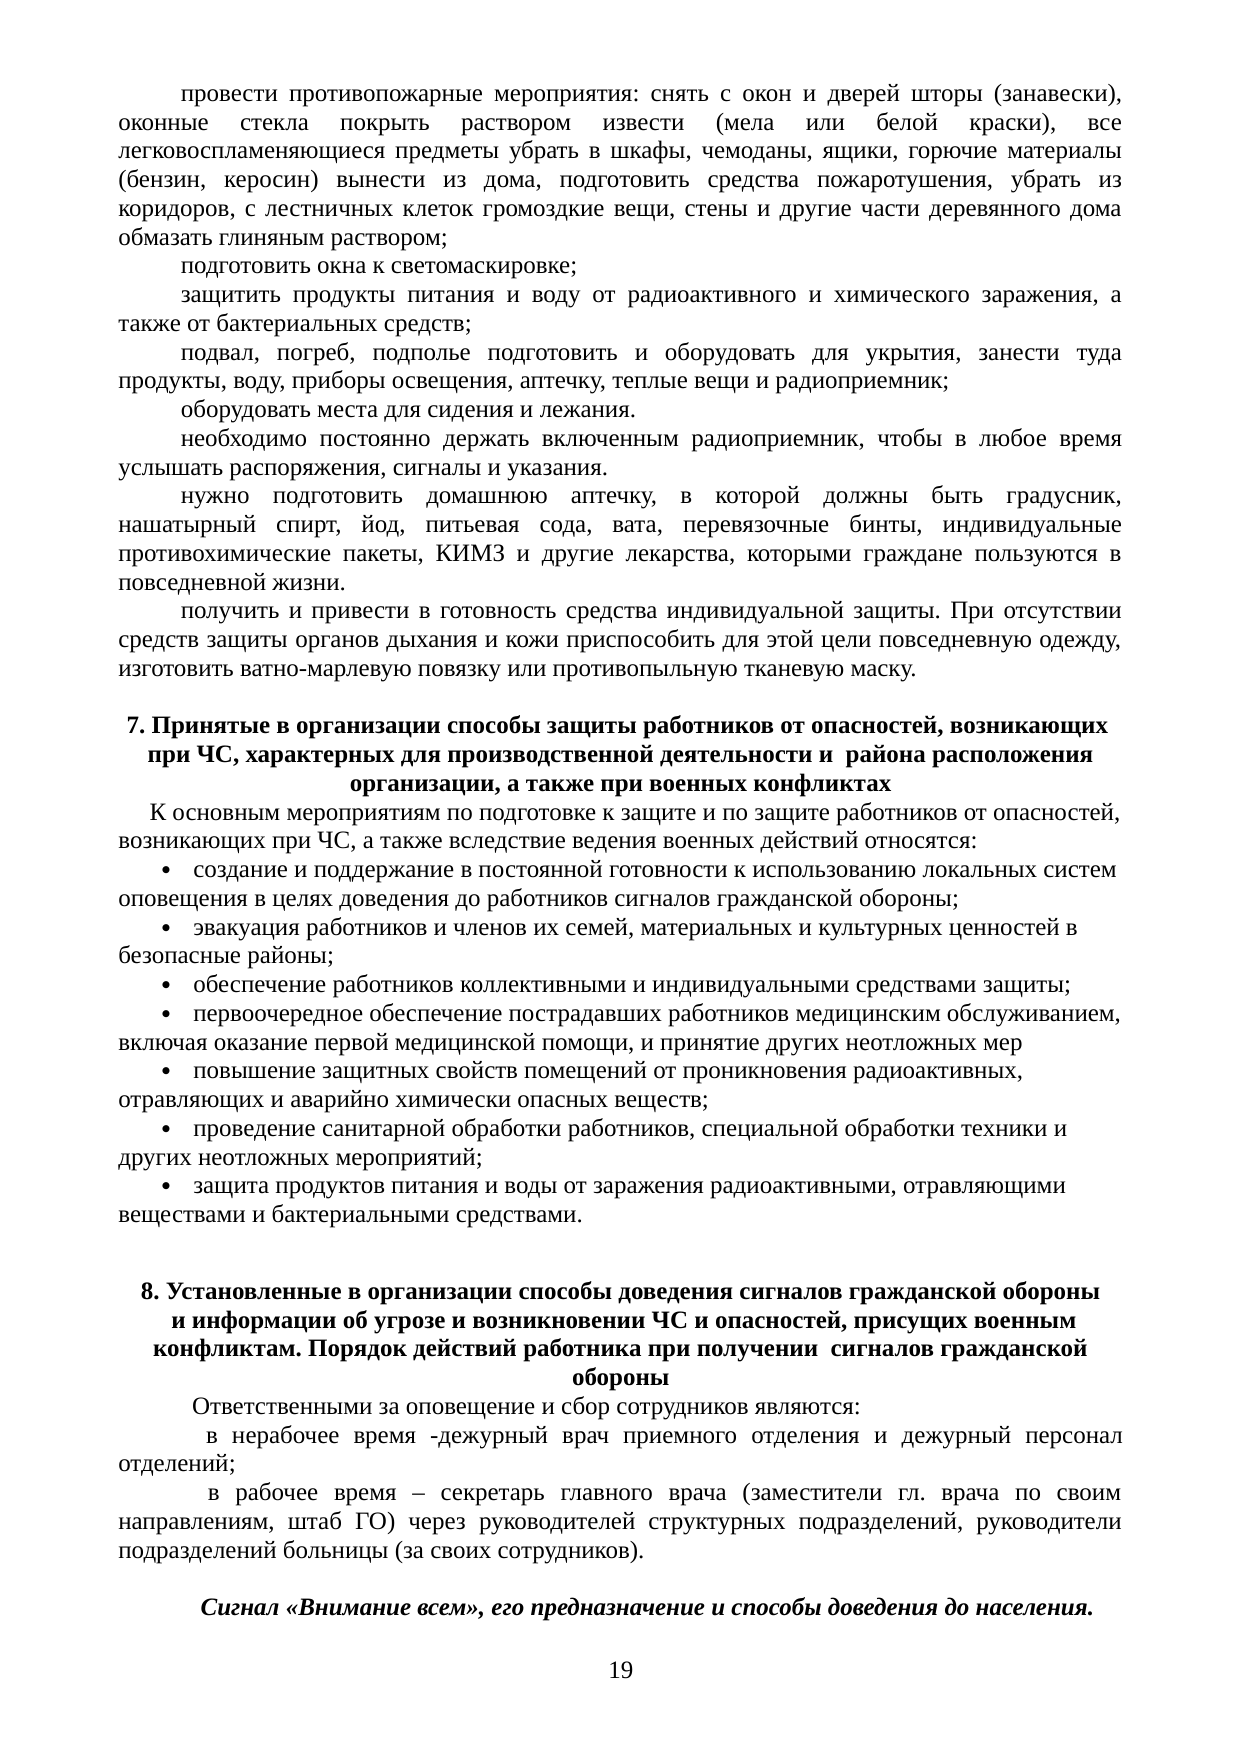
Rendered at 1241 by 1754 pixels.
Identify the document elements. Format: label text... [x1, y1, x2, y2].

list обеспечение работников коллективными и индивидуальными средствами защиты; [118, 969, 1123, 998]
list повышение защитных свойств помещений от проникновения радиоактивных, отравляющих и аварийно химически опасных веществ; [118, 1056, 1123, 1113]
list создание и поддержание в постоянной готовности к использованию локальных систем оповещения в целях доведения до работников сигналов гражданской обороны; [118, 854, 1123, 912]
text необходимо постоянно держать включенным радиоприемник, чтобы в любое время услышать распоряжения, сигналы и указания. [118, 423, 1123, 481]
text 8. Установленные в организации способы доведения сигналов гражданской обороны [118, 1276, 1123, 1305]
text Сигнал «Внимание всем», его предназначение и способы доведения до населения. [118, 1592, 1123, 1621]
text подвал, погреб, подполье подготовить и оборудовать для укрытия, занести туда продукты, воду, приборы освещения, аптечку, теплые вещи и радиоприемник; [118, 337, 1123, 394]
text 7. Принятые в организации способы защиты работников от опасностей, возникающих [118, 711, 1123, 739]
text провести противопожарные мероприятия: снять с окон и дверей шторы (занавески), оконные стекла покрыть раствором извести (мела или белой краски), все легковоспламеняющиеся предметы убрать в шкафы, чемоданы, ящики, горючие материалы (бензин, керосин) вынести из дома, подготовить средства пожаротушения, убрать из коридоров, с лестничных клеток громоздкие вещи, стены и другие части деревянного дома обмазать глиняным раствором; [118, 78, 1123, 251]
text Ответственными за оповещение и сбор сотрудников являются: [118, 1391, 1123, 1420]
text оборудовать места для сидения и лежания. [118, 394, 1123, 423]
list первоочередное обеспечение пострадавших работников медицинским обслуживанием, включая оказание первой медицинской помощи, и принятие других неотложных мер [118, 998, 1123, 1056]
text получить и привести в готовность средства индивидуальной защиты. При отсутствии средств защиты органов дыхания и кожи приспособить для этой цели повседневную одежду, изготовить ватно-марлевую повязку или противопыльную тканевую маску. [118, 596, 1123, 682]
text защитить продукты питания и воду от радиоактивного и химического заражения, а также от бактериальных средств; [118, 279, 1123, 337]
text К основным мероприятиям по подготовке к защите и по защите работников от опасностей, возникающих при ЧС, а также вследствие ведения военных действий относятся: [118, 797, 1123, 854]
text нужно подготовить домашнюю аптечку, в которой должны быть градусник, нашатырный спирт, йод, питьевая сода, вата, перевязочные бинты, индивидуальные противохимические пакеты, КИМЗ и другие лекарства, которыми граждане пользуются в повседневной жизни. [118, 481, 1123, 596]
list защита продуктов питания и воды от заражения радиоактивными, отравляющими веществами и бактериальными средствами. [118, 1171, 1123, 1228]
text в рабочее время – секретарь главного врача (заместители гл. врача по своим направлениям, штаб ГО) через руководителей структурных подразделений, руководители подразделений больницы (за своих сотрудников). [118, 1477, 1123, 1563]
text и информации об угрозе и возникновении ЧС и опасностей, присущих военным конфликтам. Порядок действий работника при получении сигналов гражданской обороны [118, 1305, 1123, 1391]
list эвакуация работников и членов их семей, материальных и культурных ценностей в безопасные районы; [118, 912, 1123, 969]
list проведение санитарной обработки работников, специальной обработки техники и других неотложных мероприятий; [118, 1113, 1123, 1171]
text в нерабочее время -дежурный врач приемного отделения и дежурный персонал отделений; [118, 1420, 1123, 1477]
text при ЧС, характерных для производственной деятельности и района расположения организации, а также при военных конфликтах [118, 739, 1123, 797]
text подготовить окна к светомаскировке; [118, 251, 1123, 279]
